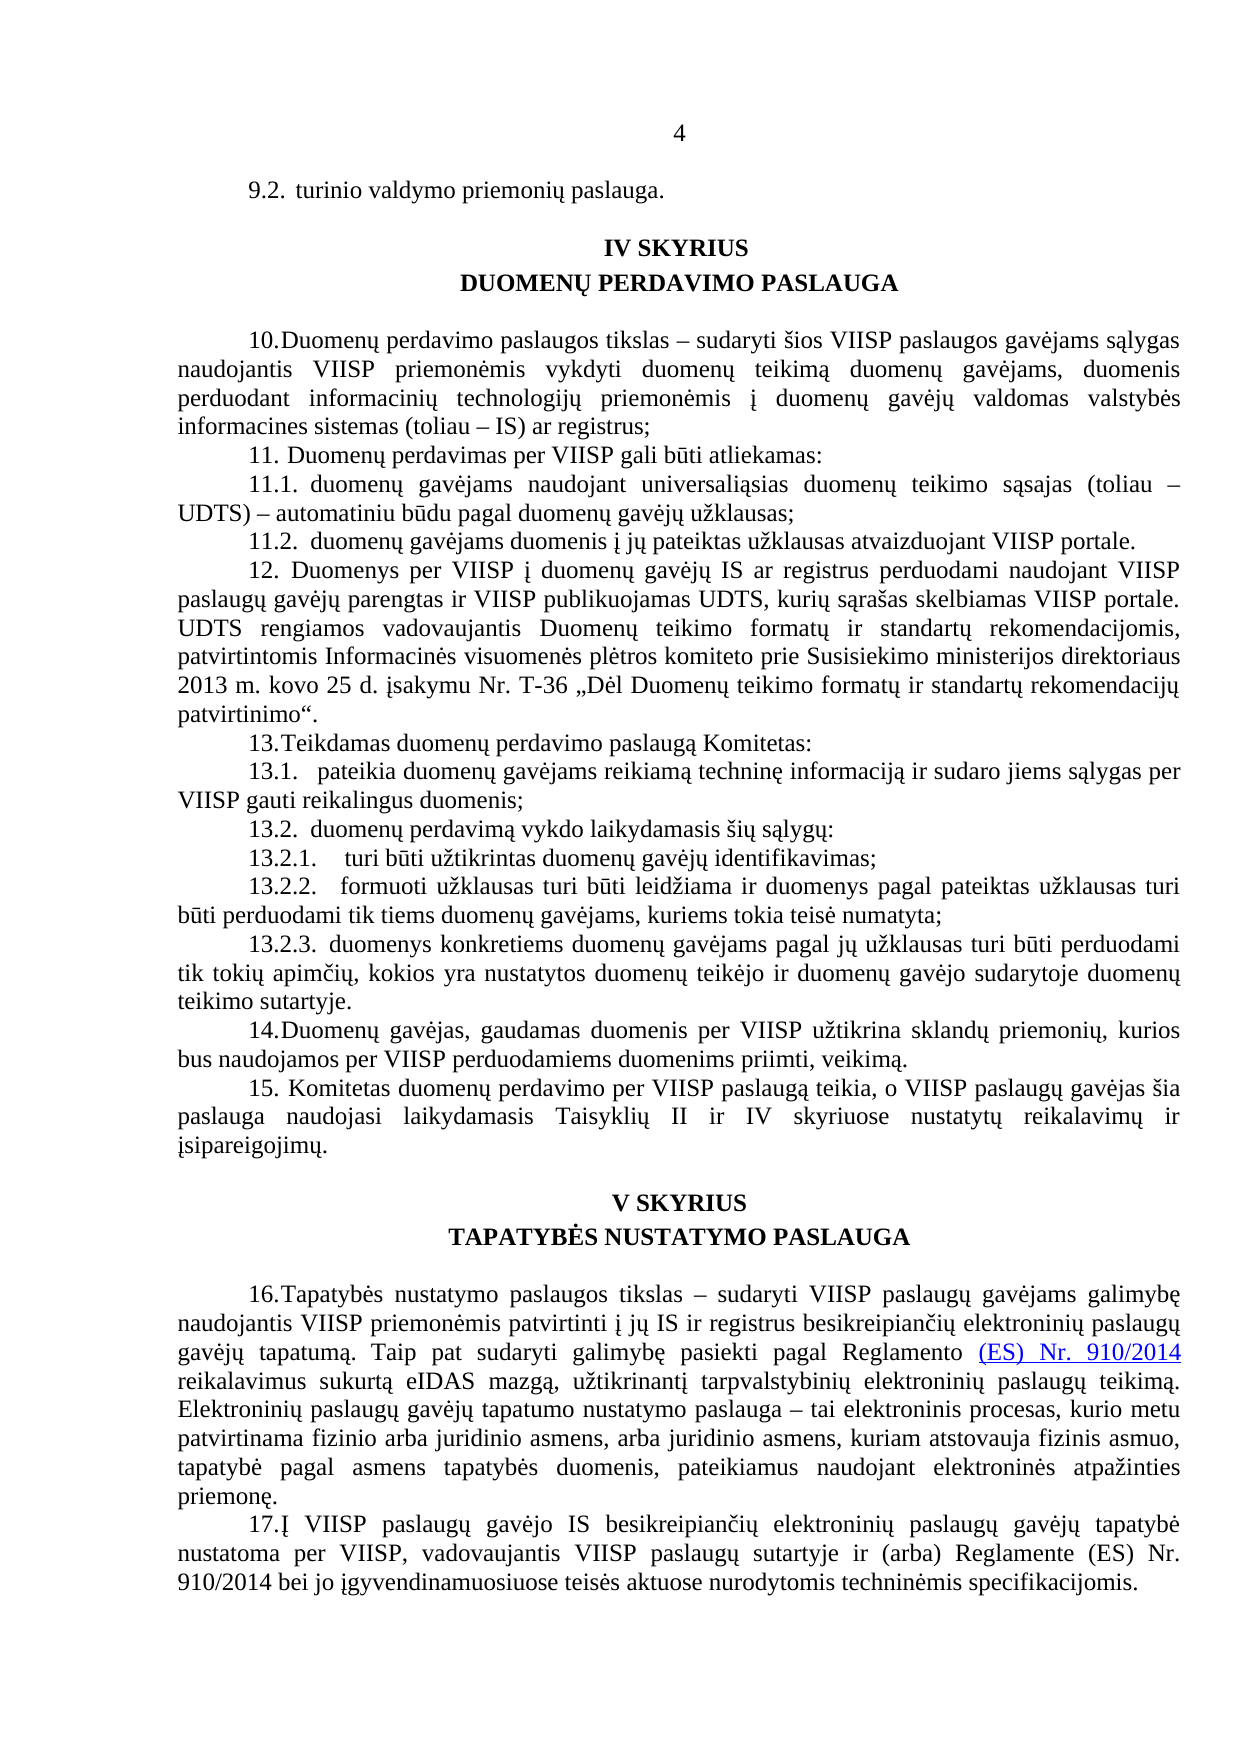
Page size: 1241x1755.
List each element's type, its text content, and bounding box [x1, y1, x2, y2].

text DUOMENŲ PERDAVIMO PASLAUGA [177, 268, 1181, 296]
text 14. Duomenų gavėjas, gaudamas duomenis per VIISP užtikrina sklandų priemonių, kurios bus naudojamos per VIISP perduodamiems duomenims priimti, veikimą. [177, 1015, 1181, 1073]
text 10. Duomenų perdavimo paslaugos tikslas – sudaryti šios VIISP paslaugos gavėjams sąlygas naudojantis VIISP priemonėmis vykdyti duomenų teikimą duomenų gavėjams, duomenis perduodant informacinių technologijų priemonėmis į duomenų gavėjų valdomas valstybės informacines sistemas (toliau – IS) ar registrus; [177, 325, 1181, 440]
text TAPATYBĖS NUSTATYMO PASLAUGA [177, 1222, 1181, 1251]
text 11. Duomenų perdavimas per VIISP gali būti atliekamas: [177, 440, 1181, 469]
text 13.2.2. formuoti užklausas turi būti leidžiama ir duomenys pagal pateiktas užklausas turi būti perduodami tik tiems duomenų gavėjams, kuriems tokia teisė numatyta; [177, 871, 1181, 929]
text IV SKYRIUS [177, 233, 1181, 262]
text 12. Duomenys per VIISP į duomenų gavėjų IS ar registrus perduodami naudojant VIISP paslaugų gavėjų parengtas ir VIISP publikuojamas UDTS, kurių sąrašas skelbiamas VIISP portale. UDTS rengiamos vadovaujantis Duomenų teikimo formatų ir standartų rekomendacijomis, patvirtintomis Informacinės visuomenės plėtros komiteto prie Susisiekimo ministerijos direktoriaus 2013 m. kovo 25 d. įsakymu Nr. T-36 „Dėl Duomenų teikimo formatų ir standartų rekomendacijų patvirtinimo“. [177, 555, 1181, 728]
text 13.1. pateikia duomenų gavėjams reikiamą techninę informaciją ir sudaro jiems sąlygas per VIISP gauti reikalingus duomenis; [177, 756, 1181, 814]
text 17. Į VIISP paslaugų gavėjo IS besikreipiančių elektroninių paslaugų gavėjų tapatybė nustatoma per VIISP, vadovaujantis VIISP paslaugų sutartyje ir (arba) Reglamente (ES) Nr. 910/2014 bei jo įgyvendinamuosiuose teisės aktuose nurodytomis techninėmis specifikacijomis. [177, 1509, 1181, 1596]
text 16. Tapatybės nustatymo paslaugos tikslas – sudaryti VIISP paslaugų gavėjams galimybę naudojantis VIISP priemonėmis patvirtinti į jų IS ir registrus besikreipiančių elektroninių paslaugų gavėjų tapatumą. Taip pat sudaryti galimybę pasiekti pagal Reglamento (ES) Nr. 910/2014 reikalavimus sukurtą eIDAS mazgą, užtikrinantį tarpvalstybinių elektroninių paslaugų teikimą. Elektroninių paslaugų gavėjų tapatumo nustatymo paslauga – tai elektroninis procesas, kurio metu patvirtinama fizinio arba juridinio asmens, arba juridinio asmens, kuriam atstovauja fizinis asmuo, tapatybė pagal asmens tapatybės duomenis, pateikiamus naudojant elektroninės atpažinties priemonę. [177, 1279, 1181, 1509]
text 13.2.3. duomenys konkretiems duomenų gavėjams pagal jų užklausas turi būti perduodami tik tokių apimčių, kokios yra nustatytos duomenų teikėjo ir duomenų gavėjo sudarytoje duomenų teikimo sutartyje. [177, 929, 1181, 1015]
text 11.2. duomenų gavėjams duomenis į jų pateiktas užklausas atvaizduojant VIISP portale. [177, 526, 1181, 555]
text 13.2. duomenų perdavimą vykdo laikydamasis šių sąlygų: [177, 814, 1181, 843]
text 9.2. turinio valdymo priemonių paslauga. [177, 176, 1181, 204]
text V SKYRIUS [177, 1188, 1181, 1216]
text 13. Teikdamas duomenų perdavimo paslaugą Komitetas: [177, 728, 1181, 756]
text 13.2.1. turi būti užtikrintas duomenų gavėjų identifikavimas; [177, 843, 1181, 871]
text 15. Komitetas duomenų perdavimo per VIISP paslaugą teikia, o VIISP paslaugų gavėjas šia paslauga naudojasi laikydamasis Taisyklių II ir IV skyriuose nustatytų reikalavimų ir įsipareigojimų. [177, 1073, 1181, 1159]
text 11.1. duomenų gavėjams naudojant universaliąsias duomenų teikimo sąsajas (toliau – UDTS) – automatiniu būdu pagal duomenų gavėjų užklausas; [177, 469, 1181, 526]
